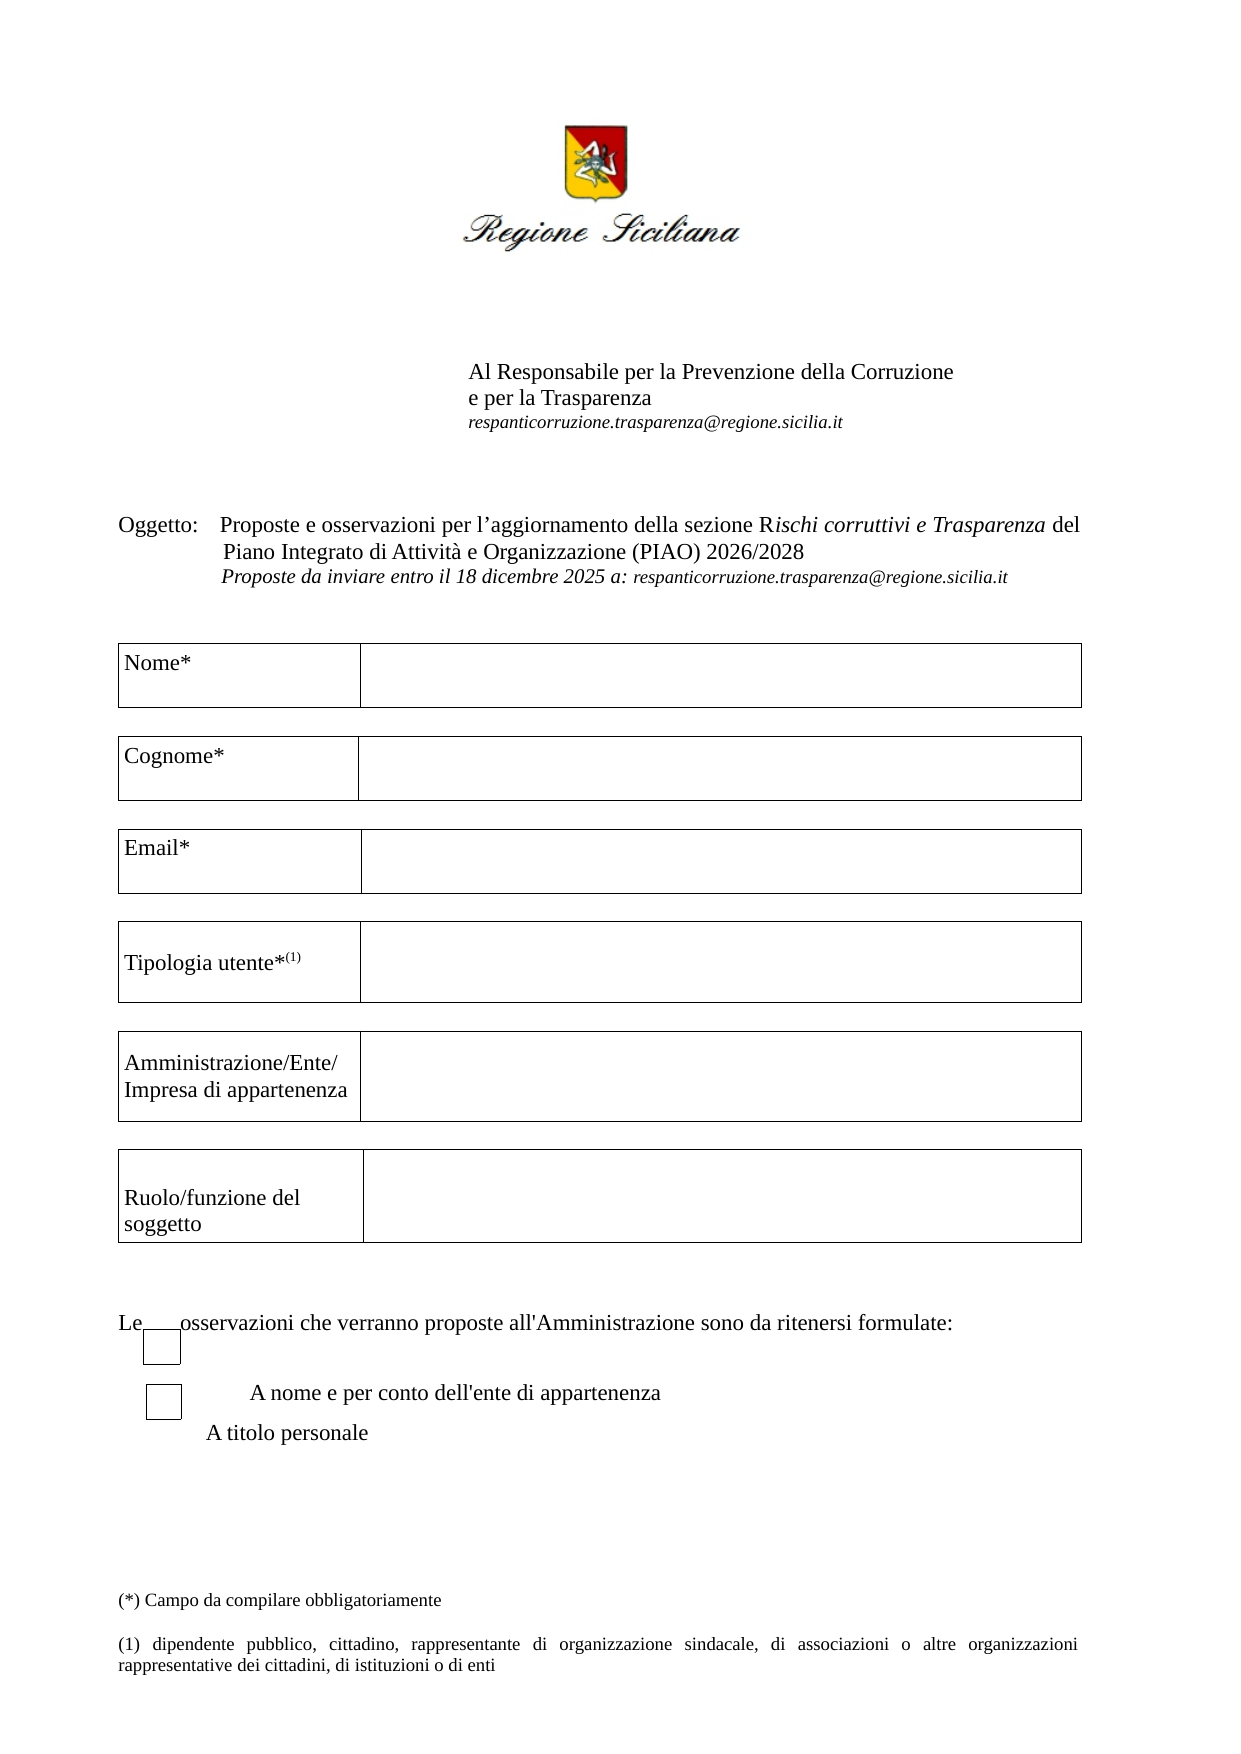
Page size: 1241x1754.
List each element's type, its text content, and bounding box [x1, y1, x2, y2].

text A titolo personale [118, 1419, 1080, 1460]
table_header Amministrazione/Ente/ Impresa di appartenenza [119, 1032, 360, 1121]
table_header Email* [119, 830, 361, 893]
text (1) dipendente pubblico, cittadino, rappresentante di organizzazione sindacale, di associazioni o altre organizzazioni rappresentative dei cittadini, di istituzioni o di enti [118, 1632, 1080, 1676]
table_header [362, 830, 1081, 893]
text Al Responsabile per la Prevenzione della Corruzione [118, 358, 1080, 384]
table_header Cognome* [119, 737, 358, 800]
table_header [361, 644, 1081, 707]
text A nome e per conto dell'ente di appartenenza [118, 1378, 1080, 1405]
table_header [361, 1032, 1081, 1121]
table_header [359, 737, 1081, 800]
table_header Nome* [119, 644, 360, 707]
table_header [361, 922, 1081, 1002]
text Proposte da inviare entro il 18 dicembre 2025 a: respanticorruzione.trasparenza@regione.sicilia.it [118, 564, 1082, 588]
text respanticorruzione.trasparenza@regione.sicilia.it [118, 411, 1080, 432]
table_header Ruolo/funzione del soggetto [119, 1150, 363, 1242]
text Le osservazioni che verranno proposte all'Amministrazione sono da ritenersi formulate: [118, 1309, 1080, 1336]
text (*) Campo da compilare obbligatoriamente [118, 1589, 1080, 1611]
text e per la Trasparenza [118, 384, 1080, 411]
table_header [364, 1150, 1081, 1242]
text Oggetto: Proposte e osservazioni per l’aggiornamento della sezione Rischi corruttivi e Trasparenza del Piano Integrato di Attività e Organizzazione (PIAO) 2026/2028 [118, 511, 1080, 564]
table_header Tipologia utente*(1) [119, 922, 360, 1002]
